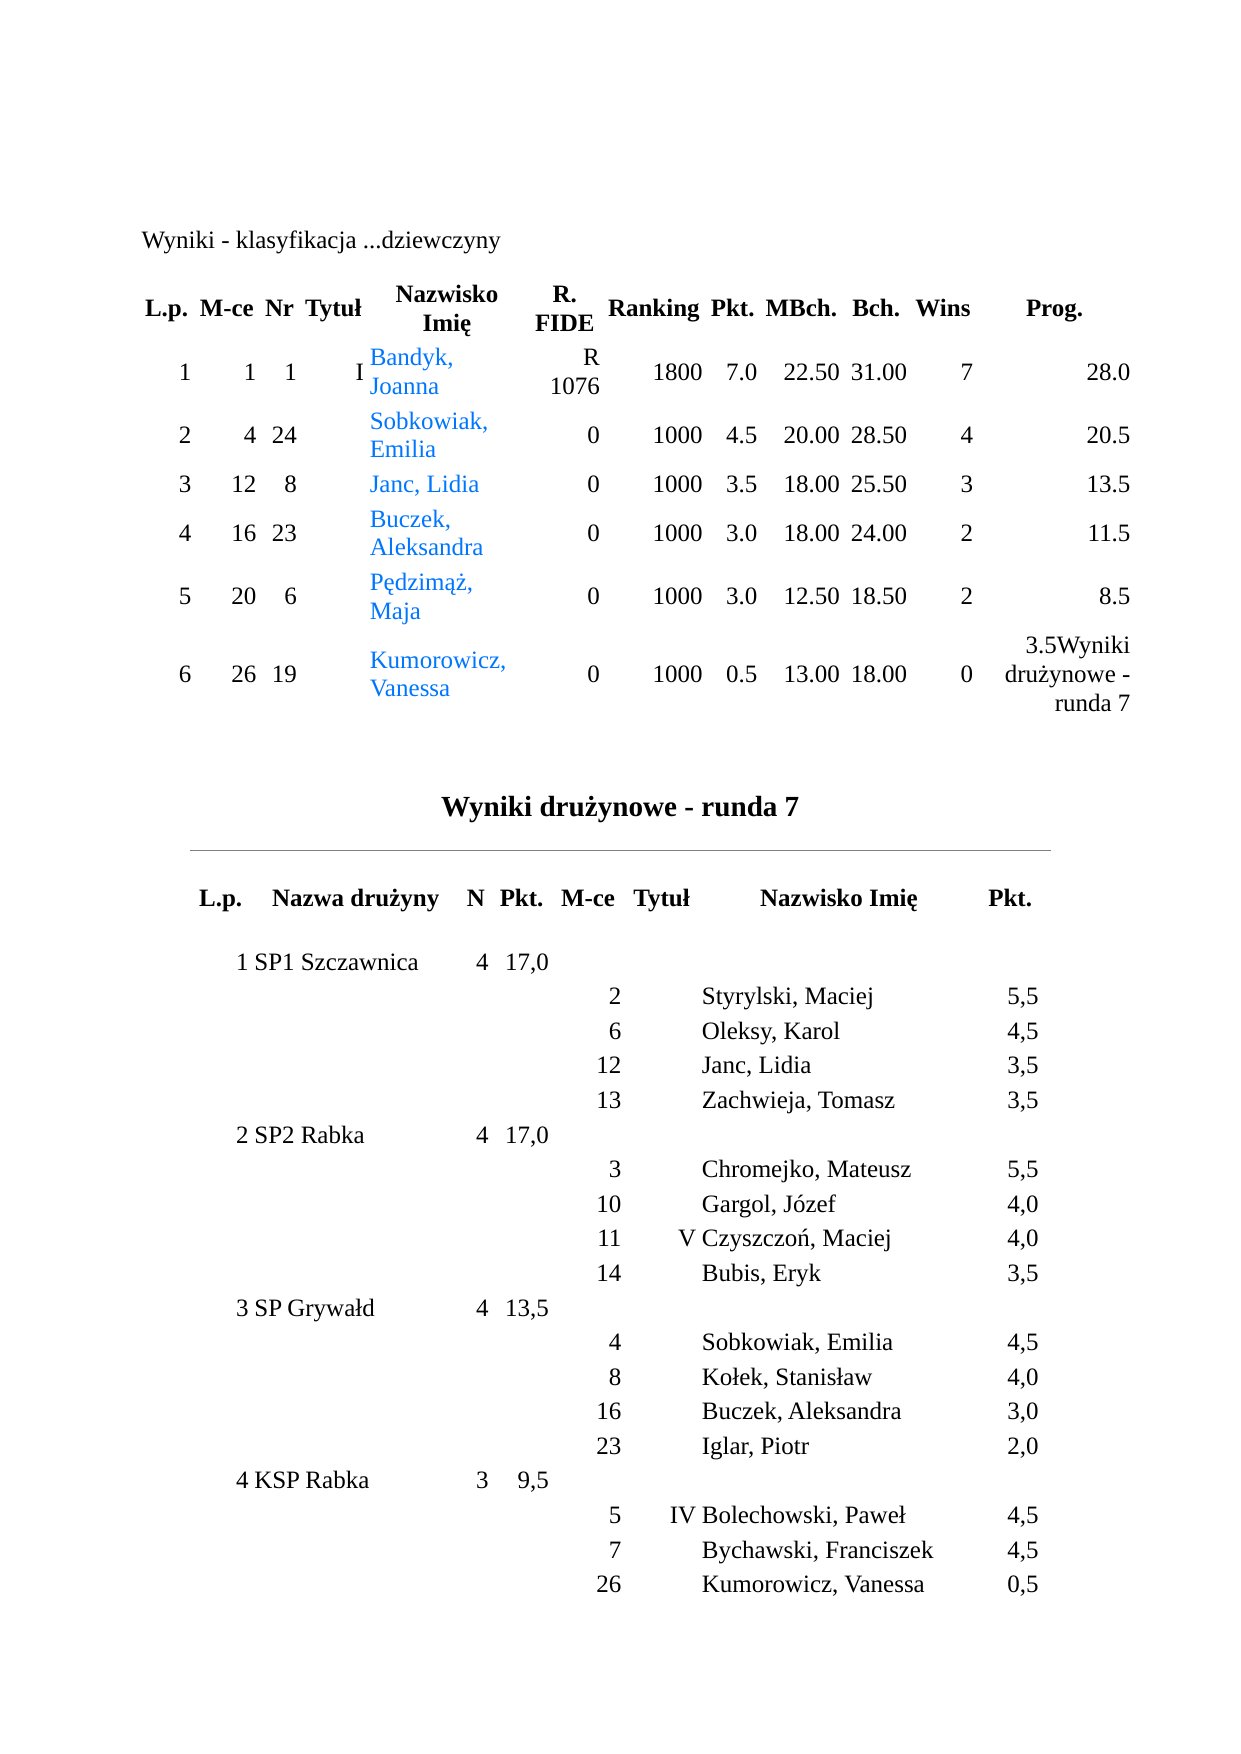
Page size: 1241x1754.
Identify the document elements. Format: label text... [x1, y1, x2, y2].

table_cell 18.00 [843, 628, 910, 719]
table_cell [251, 1497, 460, 1532]
table_cell 0 [527, 501, 602, 564]
table_cell [460, 1048, 491, 1082]
table_cell Sobkowiak, Emilia [367, 403, 527, 466]
table_cell [251, 1359, 460, 1393]
table_cell Kumorowicz, Vanessa [699, 1566, 979, 1601]
table_cell [460, 1255, 491, 1290]
table_cell [251, 1013, 460, 1048]
table_cell [491, 1359, 552, 1393]
table_cell [251, 1255, 460, 1290]
table_cell 3.5 [705, 466, 760, 501]
table_cell 14 [552, 1255, 624, 1290]
table_cell [251, 1394, 460, 1428]
table_cell 8 [552, 1359, 624, 1393]
table_cell Janc, Lidia [699, 1048, 979, 1082]
table_cell [460, 1497, 491, 1532]
table_header Bch. [843, 276, 910, 339]
table_cell 3 [910, 466, 976, 501]
table_cell 1000 [603, 466, 705, 501]
table_cell [624, 1082, 699, 1117]
table_cell [624, 1394, 699, 1428]
table_cell [190, 1428, 251, 1463]
table_cell [552, 1117, 624, 1151]
table_cell 1000 [603, 628, 705, 719]
table_cell [624, 1048, 699, 1082]
table_cell [491, 1394, 552, 1428]
table_cell [491, 1221, 552, 1255]
table_cell 4,5 [979, 1013, 1041, 1048]
table_header L.p. [139, 276, 194, 339]
table_header Wyniki - klasyfikacja ...dziewczyny [139, 222, 1039, 257]
table_cell SP1 Szczawnica [251, 944, 460, 978]
table_cell Czyszczoń, Maciej [699, 1221, 979, 1255]
table_cell Buczek, Aleksandra [699, 1394, 979, 1428]
table_cell [460, 1359, 491, 1393]
table_cell [460, 1082, 491, 1117]
table_cell 3.0 [705, 564, 760, 627]
table_cell [300, 564, 367, 627]
table_cell 4 [460, 1290, 491, 1324]
table_cell KSP Rabka [251, 1463, 460, 1497]
table_cell Styrylski, Maciej [699, 979, 979, 1013]
table_cell 3 [552, 1151, 624, 1186]
table_cell [300, 501, 367, 564]
table_cell Janc, Lidia [367, 466, 527, 501]
table_cell 18.00 [760, 466, 842, 501]
table_cell [624, 1532, 699, 1566]
table_cell 24.00 [843, 501, 910, 564]
table_cell [190, 1359, 251, 1393]
table_cell Gargol, Józef [699, 1186, 979, 1221]
table_cell 5,5 [979, 979, 1041, 1013]
table_cell Iglar, Piotr [699, 1428, 979, 1463]
table_cell 19 [259, 628, 299, 719]
table_cell 18.00 [760, 501, 842, 564]
table_cell [460, 1221, 491, 1255]
table_cell 2 [139, 403, 194, 466]
table_cell 16 [552, 1394, 624, 1428]
table_cell [624, 1324, 699, 1359]
table_cell 3,5 [979, 1048, 1041, 1082]
table_cell 4 [552, 1324, 624, 1359]
table_cell [491, 1013, 552, 1048]
table_cell 0 [527, 628, 602, 719]
table_cell 4,0 [979, 1359, 1041, 1393]
table_cell 2 [552, 979, 624, 1013]
table_cell [134, 272, 1138, 724]
table_cell Bolechowski, Paweł [699, 1497, 979, 1532]
table_cell [979, 1463, 1041, 1497]
table_header Nazwisko Imię [367, 276, 527, 339]
table_cell 8 [259, 466, 299, 501]
table_cell 12 [552, 1048, 624, 1082]
table_cell 7.0 [705, 340, 760, 403]
table_cell [251, 1566, 460, 1601]
table_cell [251, 1186, 460, 1221]
table_cell [624, 1463, 699, 1497]
table_cell [300, 628, 367, 719]
table_cell Kumorowicz, Vanessa [367, 628, 527, 719]
table_cell [491, 1186, 552, 1221]
table_header Nr [259, 276, 299, 339]
table_cell 1000 [603, 403, 705, 466]
table_cell Buczek, Aleksandra [367, 501, 527, 564]
table_cell 2 [910, 501, 976, 564]
table_cell 24 [259, 403, 299, 466]
table_header [1039, 222, 1066, 257]
table_cell [251, 1324, 460, 1359]
table_cell [624, 979, 699, 1013]
table_cell [460, 1428, 491, 1463]
table_cell IV [624, 1497, 699, 1532]
table_cell 0,5 [979, 1566, 1041, 1601]
table_header Ranking [603, 276, 705, 339]
table_cell [491, 1497, 552, 1532]
table_header Nazwa drużyny [251, 880, 460, 944]
table_header Wyniki drużynowe - runda 7 [187, 772, 1053, 1604]
table_cell [190, 1532, 251, 1566]
table_cell [190, 1082, 251, 1117]
table_cell 13.00 [760, 628, 842, 719]
table_cell [552, 1290, 624, 1324]
table_cell [699, 1117, 979, 1151]
table_cell SP2 Rabka [251, 1117, 460, 1151]
table_cell 11 [552, 1221, 624, 1255]
table_cell [190, 1566, 251, 1601]
table_cell [491, 1255, 552, 1290]
table_cell 28.50 [843, 403, 910, 466]
table_cell 3.0 [705, 501, 760, 564]
table_header Nazwisko Imię [699, 880, 979, 944]
table_cell 20.00 [760, 403, 842, 466]
table_cell 4,5 [979, 1324, 1041, 1359]
table_cell [460, 1566, 491, 1601]
table_cell 4,0 [979, 1221, 1041, 1255]
table_cell [251, 1532, 460, 1566]
table_cell [460, 1013, 491, 1048]
table_cell 18.50 [843, 564, 910, 627]
table_cell 0.5 [705, 628, 760, 719]
table_cell [491, 1151, 552, 1186]
table_cell 1 [190, 944, 251, 978]
table_cell [624, 1428, 699, 1463]
table_cell 4 [460, 944, 491, 978]
table_cell V [624, 1221, 699, 1255]
table_header Pkt. [705, 276, 760, 339]
table_cell [491, 1324, 552, 1359]
table_cell 12.50 [760, 564, 842, 627]
table_cell 31.00 [843, 340, 910, 403]
table_cell [251, 1048, 460, 1082]
table_cell [251, 979, 460, 1013]
table_header [1066, 222, 1094, 257]
table_cell [460, 1532, 491, 1566]
table_cell Oleksy, Karol [699, 1013, 979, 1048]
table_cell [979, 1290, 1041, 1324]
table_cell 12 [194, 466, 259, 501]
table_cell [624, 1255, 699, 1290]
table_cell [552, 944, 624, 978]
table_cell [190, 1497, 251, 1532]
table_cell 23 [552, 1428, 624, 1463]
table_cell 0 [527, 564, 602, 627]
table_cell [491, 979, 552, 1013]
table_header [134, 208, 1138, 272]
table_header Prog. [976, 276, 1133, 339]
table_cell 3,5 [979, 1255, 1041, 1290]
table_cell 10 [552, 1186, 624, 1221]
table_cell 13,5 [491, 1290, 552, 1324]
table_cell 3,0 [979, 1394, 1041, 1428]
table_cell 0 [527, 466, 602, 501]
table_cell 2,0 [979, 1428, 1041, 1463]
table_cell 2 [910, 564, 976, 627]
table_cell 5 [552, 1497, 624, 1532]
table_cell [624, 1359, 699, 1393]
table_cell 26 [194, 628, 259, 719]
table_cell 1000 [603, 564, 705, 627]
table_cell [300, 403, 367, 466]
table_cell 1 [139, 340, 194, 403]
table_cell Bychawski, Franciszek [699, 1532, 979, 1566]
table_cell 4,5 [979, 1497, 1041, 1532]
table_cell 7 [552, 1532, 624, 1566]
table_cell 1 [194, 340, 259, 403]
table_cell [190, 1394, 251, 1428]
table_cell Sobkowiak, Emilia [699, 1324, 979, 1359]
table_cell 5 [139, 564, 194, 627]
table_cell 20 [194, 564, 259, 627]
table_cell [491, 1048, 552, 1082]
table_cell 4 [190, 1463, 251, 1497]
table_cell 6 [139, 628, 194, 719]
table_cell [460, 979, 491, 1013]
table_header L.p. [190, 880, 251, 944]
table_cell [251, 1151, 460, 1186]
table_cell [624, 1186, 699, 1221]
table_cell [190, 1048, 251, 1082]
table_cell Kołek, Stanisław [699, 1359, 979, 1393]
table_cell [979, 944, 1041, 978]
table_header Pkt. [979, 880, 1041, 944]
table_cell 7 [910, 340, 976, 403]
table_cell Chromejko, Mateusz [699, 1151, 979, 1186]
table_cell 5,5 [979, 1151, 1041, 1186]
table_header M-ce [552, 880, 624, 944]
table_header R. FIDE [527, 276, 602, 339]
table_cell [190, 1221, 251, 1255]
table_cell [624, 1013, 699, 1048]
table_cell [460, 1394, 491, 1428]
table_cell 6 [259, 564, 299, 627]
table_cell 17,0 [491, 944, 552, 978]
table_cell 25.50 [843, 466, 910, 501]
table_cell 1000 [603, 501, 705, 564]
table_cell Zachwieja, Tomasz [699, 1082, 979, 1117]
table_cell 3,5 [979, 1082, 1041, 1117]
table_cell SP Grywałd [251, 1290, 460, 1324]
table_cell [699, 1463, 979, 1497]
table_cell 4 [910, 403, 976, 466]
table_header Tytuł [300, 276, 367, 339]
table_cell 3 [460, 1463, 491, 1497]
table_cell [251, 1082, 460, 1117]
table_header Pkt. [491, 880, 552, 944]
table_cell 28.0 [976, 340, 1133, 403]
table_cell 23 [259, 501, 299, 564]
table_cell [460, 1324, 491, 1359]
table_cell 2 [190, 1117, 251, 1151]
table_cell [190, 1013, 251, 1048]
table_header Wins [910, 276, 976, 339]
table_header MBch. [760, 276, 842, 339]
table_cell [699, 944, 979, 978]
table_cell [251, 1221, 460, 1255]
table_cell [251, 1428, 460, 1463]
table_cell 26 [552, 1566, 624, 1601]
table_cell 20.5 [976, 403, 1133, 466]
table_cell [979, 1117, 1041, 1151]
table_header Tytuł [624, 880, 699, 944]
table_cell 9,5 [491, 1463, 552, 1497]
table_cell [460, 1186, 491, 1221]
table_cell [190, 1324, 251, 1359]
table_cell R 1076 [527, 340, 602, 403]
table_cell 3 [190, 1290, 251, 1324]
table_cell 3.5Wyniki drużynowe - runda 7 [976, 628, 1133, 719]
table_cell [190, 1255, 251, 1290]
table_cell 4 [194, 403, 259, 466]
table_cell Bandyk, Joanna [367, 340, 527, 403]
table_cell 1800 [603, 340, 705, 403]
table_cell 22.50 [760, 340, 842, 403]
table_cell 13 [552, 1082, 624, 1117]
table_cell [491, 1082, 552, 1117]
table_cell [552, 1463, 624, 1497]
table_cell [190, 1186, 251, 1221]
table_cell [624, 1566, 699, 1601]
table_cell Bubis, Eryk [699, 1255, 979, 1290]
table_cell [624, 944, 699, 978]
table_cell 1 [259, 340, 299, 403]
table_cell I [300, 340, 367, 403]
table_cell [190, 979, 251, 1013]
table_cell 0 [910, 628, 976, 719]
table_header M-ce [194, 276, 259, 339]
table_cell 6 [552, 1013, 624, 1048]
table_cell 8.5 [976, 564, 1133, 627]
table_cell 4 [460, 1117, 491, 1151]
table_cell [491, 1566, 552, 1601]
table_cell [491, 1428, 552, 1463]
table_cell 4,0 [979, 1186, 1041, 1221]
table_cell 3 [139, 466, 194, 501]
table_cell [624, 1151, 699, 1186]
table_cell [300, 466, 367, 501]
table_header [1094, 222, 1133, 257]
table_cell Pędzimąż, Maja [367, 564, 527, 627]
table_cell [190, 1151, 251, 1186]
table_cell [491, 1532, 552, 1566]
table_cell [460, 1151, 491, 1186]
table_cell 4,5 [979, 1532, 1041, 1566]
table_cell 0 [527, 403, 602, 466]
table_cell [699, 1290, 979, 1324]
table_cell 4 [139, 501, 194, 564]
table_cell 17,0 [491, 1117, 552, 1151]
table_cell 4.5 [705, 403, 760, 466]
table_cell [624, 1290, 699, 1324]
table_cell [624, 1117, 699, 1151]
table_cell 13.5 [976, 466, 1133, 501]
table_header N [460, 880, 491, 944]
table_cell 16 [194, 501, 259, 564]
table_cell 11.5 [976, 501, 1133, 564]
